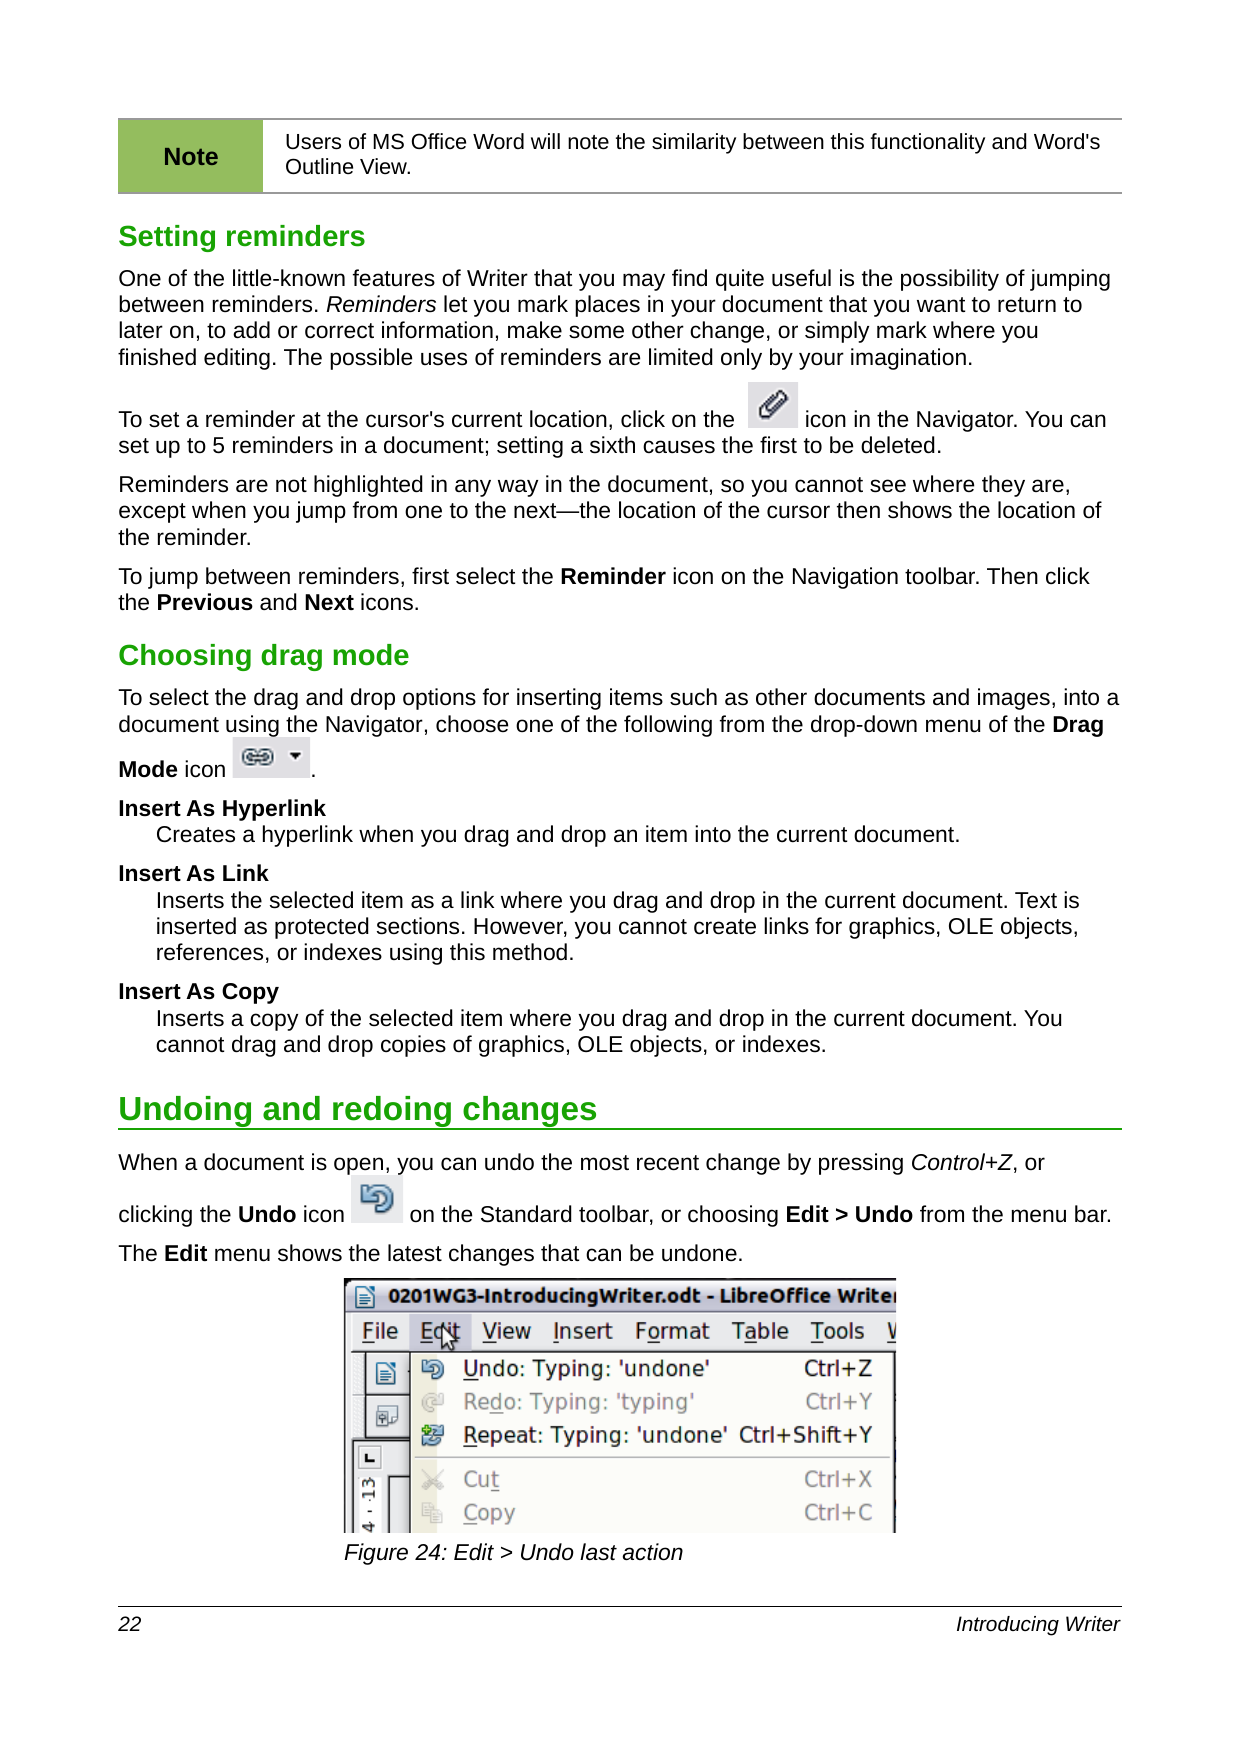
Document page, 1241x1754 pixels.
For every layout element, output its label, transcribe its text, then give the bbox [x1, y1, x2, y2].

text Reminders are not highlighted in any way in the document, so you cannot see where they are, except when you jump from one to the next—the location of the cursor then shows the location of the reminder. [118, 471, 1122, 550]
text To select the drag and drop options for inserting items such as other documents and images, into a document using the Navigator, choose one of the following from the drop-down menu of the Drag Mode icon . [118, 684, 1122, 783]
picture [351, 1175, 404, 1223]
text To set a reminder at the cursor's current location, click on the icon in the Navigator. You can set up to 5 reminders in a document; setting a sixth causes the first to be deleted. [118, 382, 1122, 458]
text Inserts a copy of the selected item where you drag and drop in the current document. You cannot drag and drop copies of graphics, OLE objects, or indexes. [156, 1004, 1122, 1057]
text The Edit menu shows the latest changes that can be undone. [118, 1239, 1122, 1266]
text When a document is open, you can undo the most recent change by pressing Control+Z, or clicking the Undo icon on the Standard toolbar, or choosing Edit > Undo from the menu bar. [118, 1148, 1122, 1227]
table_header Note [118, 120, 263, 192]
text One of the little-known features of Writer that you may find quite useful is the possibility of jumping between reminders. Reminders let you mark places in your document that you want to return to later on, to add or correct information, make some other change, or simply mark where you finished editing. The possible uses of reminders are limited only by your imagination. [118, 264, 1122, 370]
text Inserts the selected item as a link where you drag and drop in the current document. Text is inserted as protected sections. However, you cannot create links for graphics, OLE objects, references, or indexes using this method. [156, 887, 1122, 966]
picture [748, 382, 799, 428]
subtitle Setting reminders [118, 218, 1122, 252]
subtitle Undoing and redoing changes [118, 1089, 1122, 1128]
table_header Users of MS Office Word will note the similarity between this functionality and Word's Outline View. [264, 120, 1122, 192]
text Creates a hyperlink when you drag and drop an item into the current document. [156, 821, 1122, 848]
text Insert As Copy [118, 978, 1122, 1004]
picture [343, 1278, 897, 1533]
subtitle Choosing drag mode [118, 638, 1122, 672]
picture [232, 737, 311, 778]
text Insert As Link [118, 860, 1122, 887]
text Figure 24: Edit > Undo last action [344, 1539, 896, 1565]
text Insert As Hyperlink [118, 795, 1122, 821]
text To jump between reminders, first select the Reminder icon on the Navigation toolbar. Then click the Previous and Next icons. [118, 563, 1122, 615]
